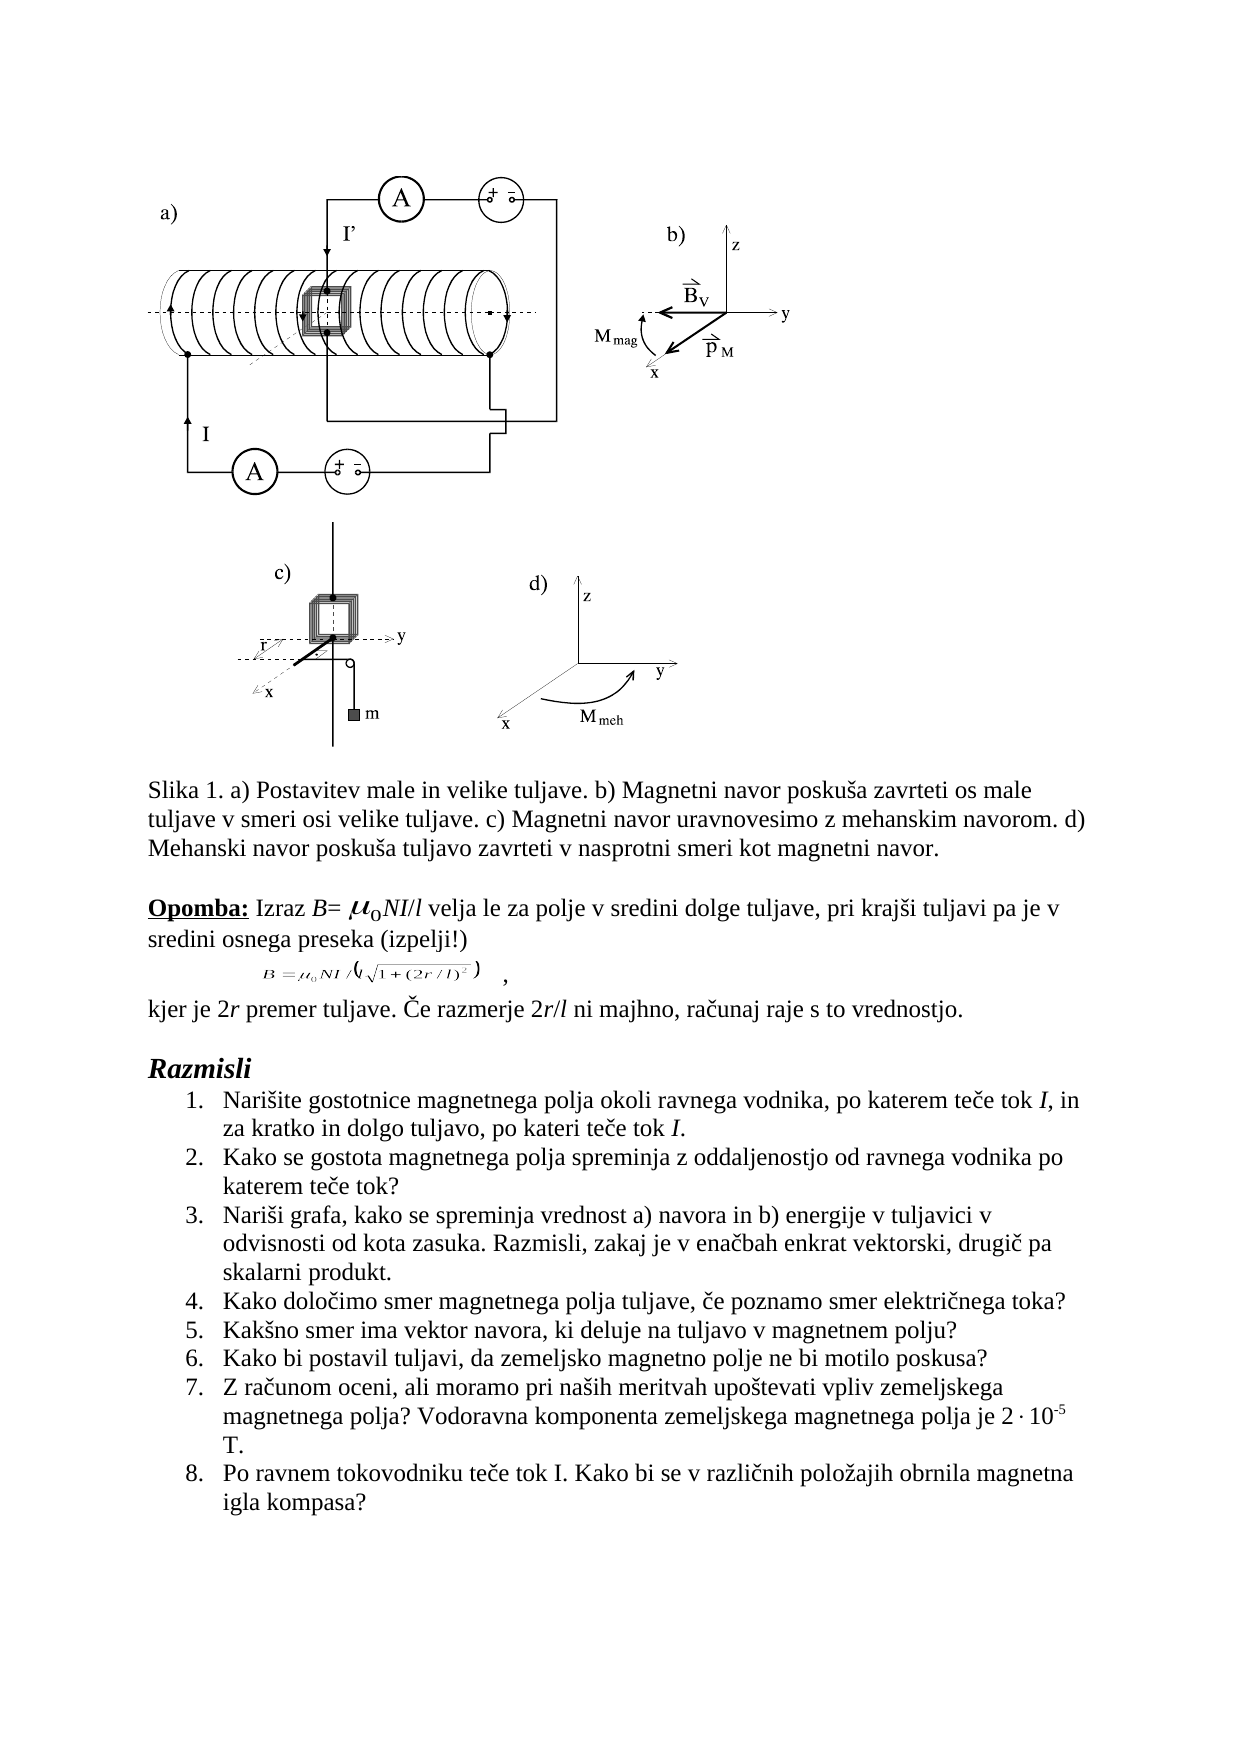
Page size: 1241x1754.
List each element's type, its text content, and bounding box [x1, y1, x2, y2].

list Kako se gostota magnetnega polja spreminja z oddaljenostjo od ravnega vodnika po katerem teče tok? [185, 1142, 1092, 1200]
list Po ravnem tokovodniku teče tok I. Kako bi se v različnih položajih obrnila magnetna igla kompasa? [185, 1458, 1092, 1516]
list Narišite gostotnice magnetnega polja okoli ravnega vodnika, po katerem teče tok I, in za kratko in dolgo tuljavo, po kateri teče tok I. [185, 1085, 1092, 1142]
list Kako določimo smer magnetnega polja tuljave, če poznamo smer električnega toka? [185, 1286, 1092, 1315]
text , [148, 952, 1092, 994]
list Nariši grafa, kako se spreminja vrednost a) navora in b) energije v tuljavici v odvisnosti od kota zasuka. Razmisli, zakaj je v enačbah enkrat vektorski, drugič pa skalarni produkt. [185, 1200, 1092, 1286]
list Kako bi postavil tuljavi, da zemeljsko magnetno polje ne bi motilo poskusa? [185, 1343, 1092, 1372]
text kjer je 2r premer tuljave. Če razmerje 2r/l ni majhno, računaj raje s to vrednostjo. [148, 994, 1092, 1022]
list Kakšno smer ima vektor navora, ki deluje na tuljavo v magnetnem polju? [185, 1315, 1092, 1343]
text Opomba: Izraz B=NI/l velja le za polje v sredini dolge tuljave, pri krajši tuljavi pa je v sredini osnega preseka (izpelji!) [148, 890, 1092, 952]
text Razmisli [148, 1051, 1092, 1085]
text Slika 1. a) Postavitev male in velike tuljave. b) Magnetni navor poskuša zavrteti os male tuljave v smeri osi velike tuljave. c) Magnetni navor uravnovesimo z mehanskim navorom. d) Mehanski navor poskuša tuljavo zavrteti v nasprotni smeri kot magnetni navor. [148, 775, 1092, 862]
list Z računom oceni, ali moramo pri naših meritvah upoštevati vpliv zemeljskega magnetnega polja? Vodoravna komponenta zemeljskega magnetnega polja je 210-5 T. [185, 1372, 1092, 1458]
